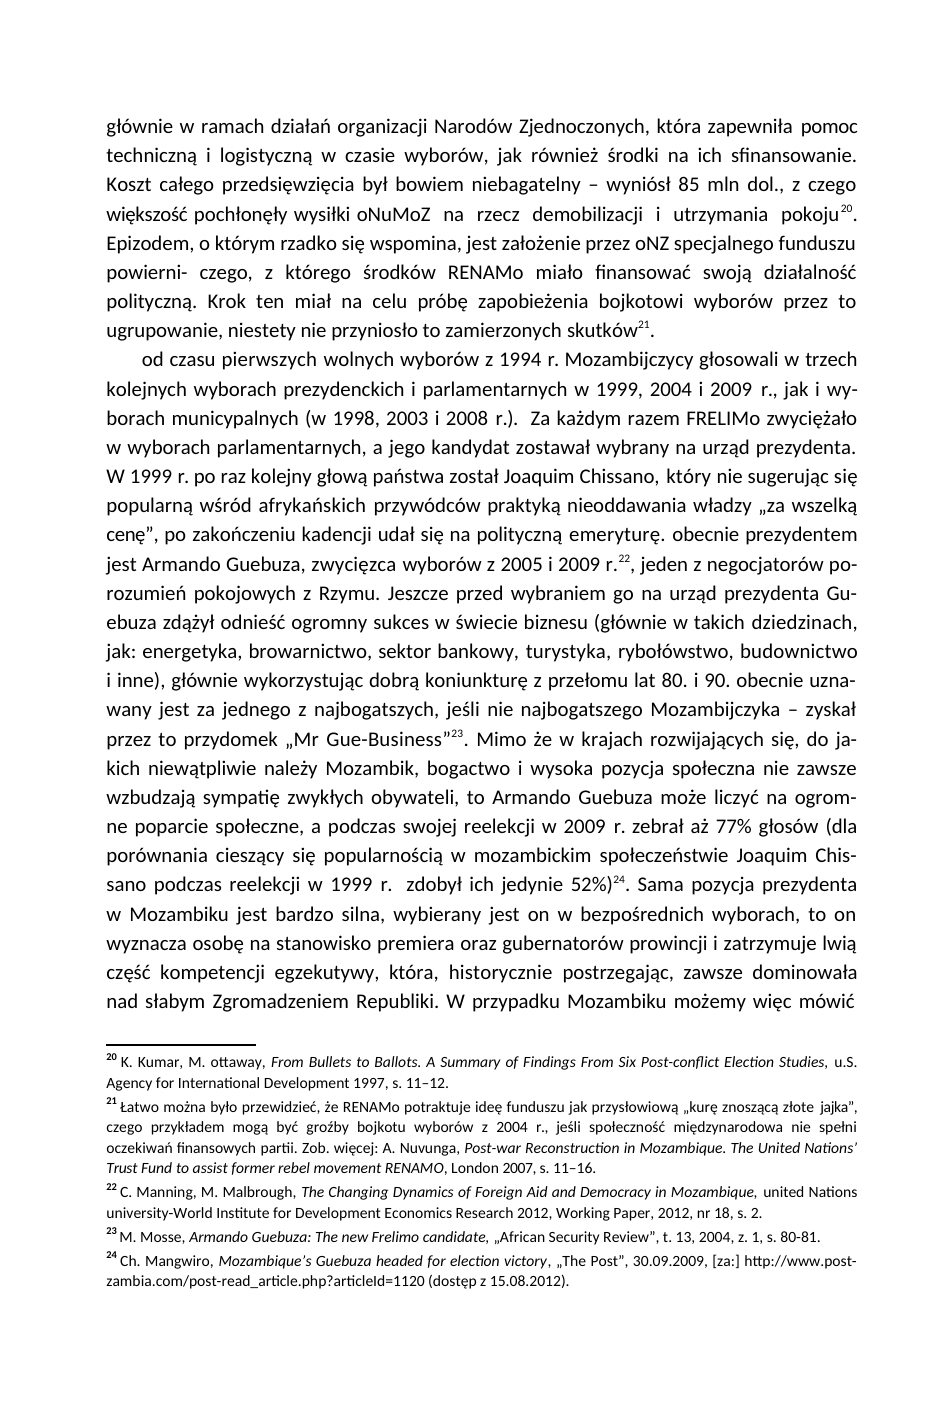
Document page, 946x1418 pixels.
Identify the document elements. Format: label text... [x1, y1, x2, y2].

text 22 C. Manning, M. Malbrough, The Changing Dynamics of Foreign Aid and Democracy in Mozambique, united Nations university-World Institute for Development Economics Research 2012, Working Paper, 2012, nr 18, s. 2. [106, 1180, 857, 1222]
text głównie w ramach działań organizacji Narodów Zjednoczonych, która zapewniła pomoc techniczną i logistyczną w czasie wyborów, jak również środki na ich sfinansowanie. Koszt całego przedsięwzięcia był bowiem niebagatelny – wyniósł 85 mln dol., z czego większość pochłonęły wysiłki oNuMoZ na rzecz demobilizacji i utrzymania pokoju20. Epizodem, o którym rzadko się wspomina, jest założenie przez oNZ specjalnego funduszu powierni- czego, z którego środków RENAMo miało finansować swoją działalność polityczną. Krok ten miał na celu próbę zapobieżenia bojkotowi wyborów przez to ugrupowanie, niestety nie przyniosło to zamierzonych skutków21. [106, 113, 858, 343]
text 23 M. Mosse, Armando Guebuza: The new Frelimo candidate, „African Security Review”, t. 13, 2004, z. 1, s. 80-81. [106, 1224, 946, 1246]
text 20 K. Kumar, M. ottaway, From Bullets to Ballots. A Summary of Findings From Six Post-conflict Election Studies, u.S. Agency for International Development 1997, s. 11–12. [106, 1042, 857, 1092]
text 21 Łatwo można było przewidzieć, że RENAMo potraktuje ideę funduszu jak przysłowiową „kurę znoszącą złote jajka”, czego przykładem mogą być groźby bojkotu wyborów z 2004 r., jeśli społeczność międzynarodowa nie spełni oczekiwań finansowych partii. Zob. więcej: A. Nuvunga, Post-war Reconstruction in Mozambique. The United Nations’ Trust Fund to assist former rebel movement RENAMO, London 2007, s. 11–16. [106, 1094, 858, 1178]
text od czasu pierwszych wolnych wyborów z 1994 r. Mozambijczycy głosowali w trzech kolejnych wyborach prezydenckich i parlamentarnych w 1999, 2004 i 2009 r., jak i wy- borach municypalnych (w 1998, 2003 i 2008 r.). Za każdym razem FRELIMo zwyciężało w wyborach parlamentarnych, a jego kandydat zostawał wybrany na urząd prezydenta. W 1999 r. po raz kolejny głową państwa został Joaquim Chissano, który nie sugerując się popularną wśród afrykańskich przywódców praktyką nieoddawania władzy „za wszelką cenę”, po zakończeniu kadencji udał się na polityczną emeryturę. obecnie prezydentem jest Armando Guebuza, zwycięzca wyborów z 2005 i 2009 r.22, jeden z negocjatorów po- rozumień pokojowych z Rzymu. Jeszcze przed wybraniem go na urząd prezydenta Gu- ebuza zdążył odnieść ogromny sukces w świecie biznesu (głównie w takich dziedzinach, jak: energetyka, browarnictwo, sektor bankowy, turystyka, rybołówstwo, budownictwo i inne), głównie wykorzystując dobrą koniunkturę z przełomu lat 80. i 90. obecnie uzna- wany jest za jednego z najbogatszych, jeśli nie najbogatszego Mozambijczyka – zyskał przez to przydomek „Mr Gue-Business”23. Mimo że w krajach rozwijających się, do ja- kich niewątpliwie należy Mozambik, bogactwo i wysoka pozycja społeczna nie zawsze wzbudzają sympatię zwykłych obywateli, to Armando Guebuza może liczyć na ogrom- ne poparcie społeczne, a podczas swojej reelekcji w 2009 r. zebrał aż 77% głosów (dla porównania cieszący się popularnością w mozambickim społeczeństwie Joaquim Chis- sano podczas reelekcji w 1999 r. zdobył ich jedynie 52%)24. Sama pozycja prezydenta w Mozambiku jest bardzo silna, wybierany jest on w bezpośrednich wyborach, to on wyznacza osobę na stanowisko premiera oraz gubernatorów prowincji i zatrzymuje lwią część kompetencji egzekutywy, która, historycznie postrzegając, zawsze dominowała nad słabym Zgromadzeniem Republiki. W przypadku Mozambiku możemy więc mówić [106, 347, 858, 1014]
text 24 Ch. Mangwiro, Mozambique’s Guebuza headed for election victory, „The Post”, 30.09.2009, [za:] http://www.post- zambia.com/post-read_article.php?articleId=1120 (dostęp z 15.08.2012). [106, 1248, 857, 1291]
